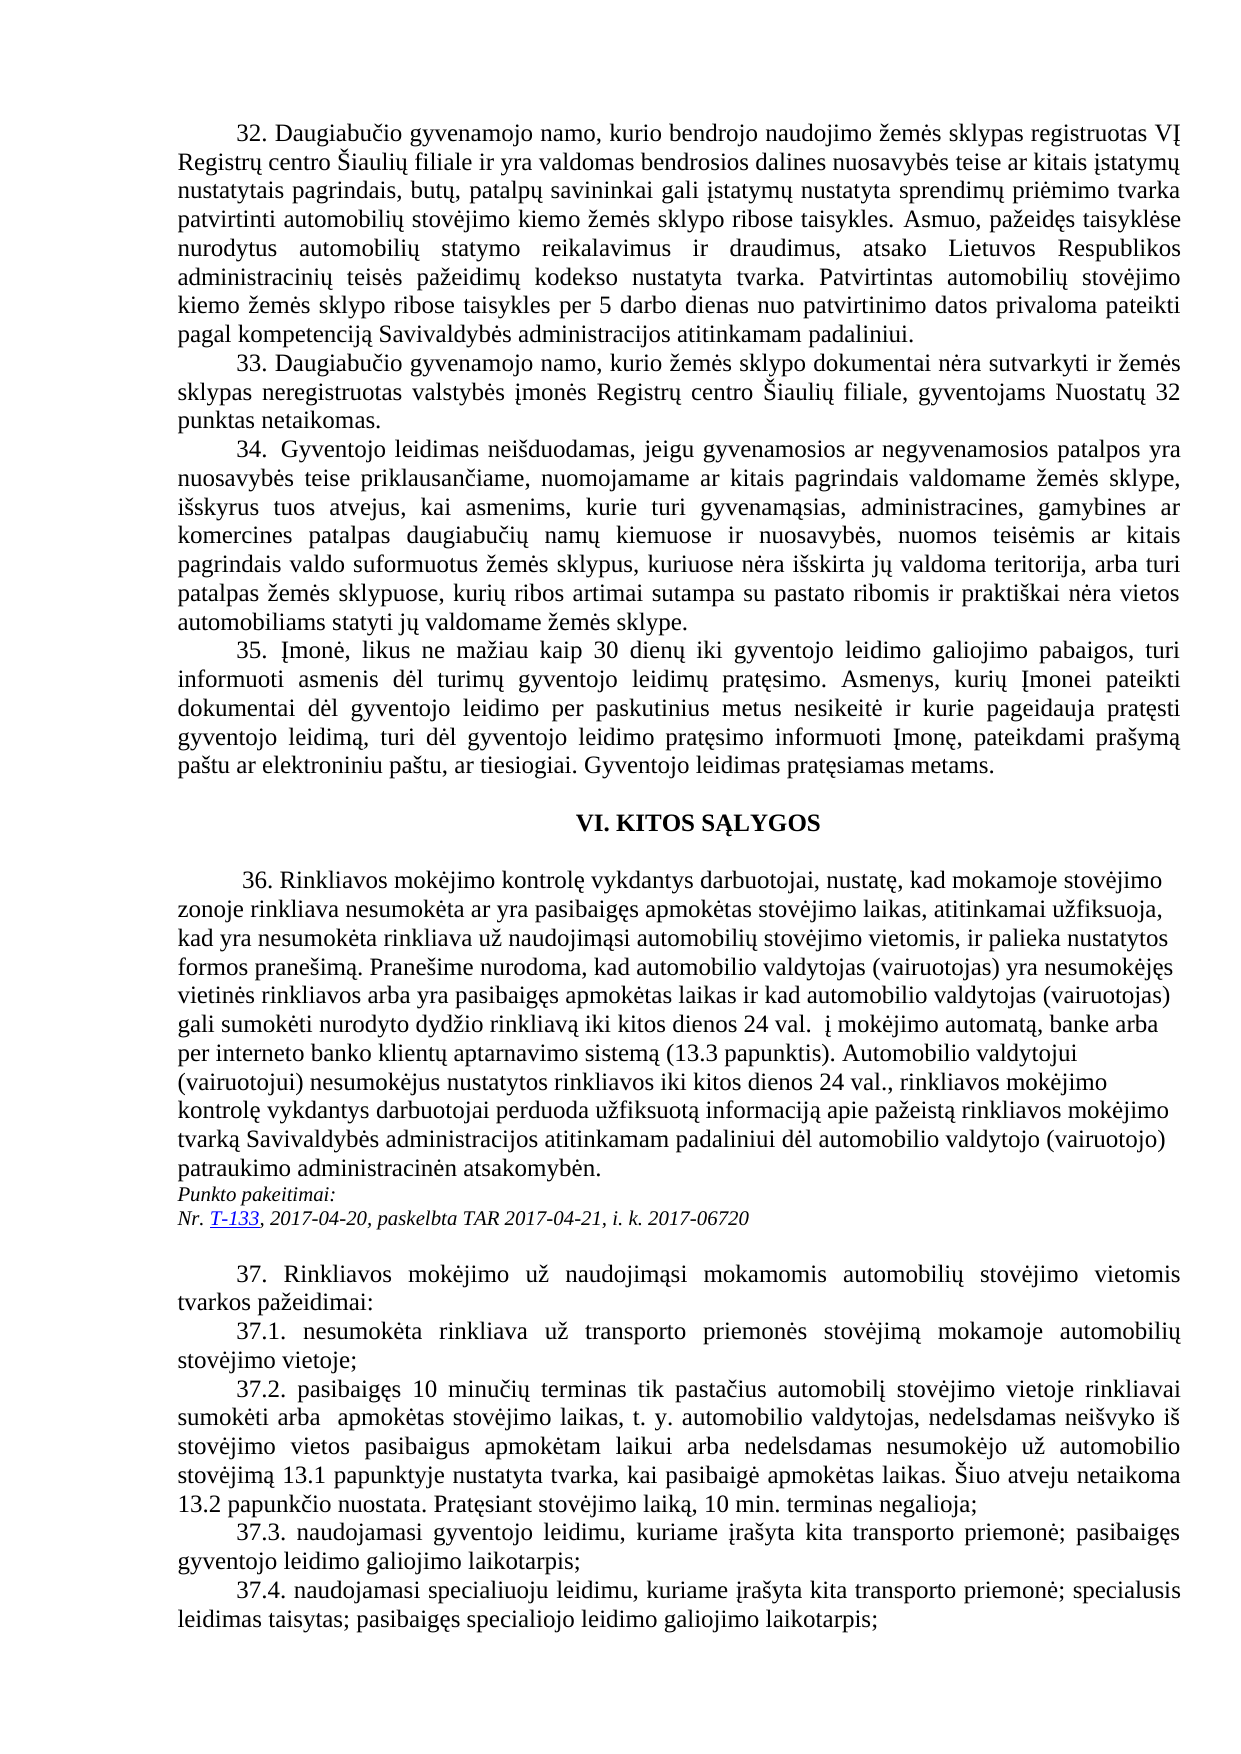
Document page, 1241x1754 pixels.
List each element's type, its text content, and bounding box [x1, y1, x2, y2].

text Nr. T-133, 2017-04-20, paskelbta TAR 2017-04-21, i. k. 2017-06720 [177, 1206, 1181, 1230]
text 37.1. nesumokėta rinkliava už transporto priemonės stovėjimą mokamoje automobilių stovėjimo vietoje; [177, 1316, 1181, 1374]
text 33. Daugiabučio gyvenamojo namo, kurio žemės sklypo dokumentai nėra sutvarkyti ir žemės sklypas neregistruotas valstybės įmonės Registrų centro Šiaulių filiale, gyventojams Nuostatų 32 punktas netaikomas. [177, 348, 1181, 434]
text 32. Daugiabučio gyvenamojo namo, kurio bendrojo naudojimo žemės sklypas registruotas VĮ Registrų centro Šiaulių filiale ir yra valdomas bendrosios dalines nuosavybės teise ar kitais įstatymų nustatytais pagrindais, butų, patalpų savininkai gali įstatymų nustatyta sprendimų priėmimo tvarka patvirtinti automobilių stovėjimo kiemo žemės sklypo ribose taisykles. Asmuo, pažeidęs taisyklėse nurodytus automobilių statymo reikalavimus ir draudimus, atsako Lietuvos Respublikos administracinių teisės pažeidimų kodekso nustatyta tvarka. Patvirtintas automobilių stovėjimo kiemo žemės sklypo ribose taisykles per 5 darbo dienas nuo patvirtinimo datos privaloma pateikti pagal kompetenciją Savivaldybės administracijos atitinkamam padaliniui. [177, 118, 1181, 348]
text 36. Rinkliavos mokėjimo kontrolę vykdantys darbuotojai, nustatę, kad mokamoje stovėjimo zonoje rinkliava nesumokėta ar yra pasibaigęs apmokėtas stovėjimo laikas, atitinkamai užfiksuoja, kad yra nesumokėta rinkliava už naudojimąsi automobilių stovėjimo vietomis, ir palieka nustatytos formos pranešimą. Pranešime nurodoma, kad automobilio valdytojas (vairuotojas) yra nesumokėjęs vietinės rinkliavos arba yra pasibaigęs apmokėtas laikas ir kad automobilio valdytojas (vairuotojas) gali sumokėti nurodyto dydžio rinkliavą iki kitos dienos 24 val. į mokėjimo automatą, banke arba per interneto banko klientų aptarnavimo sistemą (13.3 papunktis). Automobilio valdytojui (vairuotojui) nesumokėjus nustatytos rinkliavos iki kitos dienos 24 val., rinkliavos mokėjimo kontrolę vykdantys darbuotojai perduoda užfiksuotą informaciją apie pažeistą rinkliavos mokėjimo tvarką Savivaldybės administracijos atitinkamam padaliniui dėl automobilio valdytojo (vairuotojo) patraukimo administracinėn atsakomybėn. [177, 866, 1181, 1182]
text 37.2. pasibaigęs 10 minučių terminas tik pastačius automobilį stovėjimo vietoje rinkliavai sumokėti arba apmokėtas stovėjimo laikas, t. y. automobilio valdytojas, nedelsdamas neišvyko iš stovėjimo vietos pasibaigus apmokėtam laikui arba nedelsdamas nesumokėjo už automobilio stovėjimą 13.1 papunktyje nustatyta tvarka, kai pasibaigė apmokėtas laikas. Šiuo atveju netaikoma 13.2 papunkčio nuostata. Pratęsiant stovėjimo laiką, 10 min. terminas negalioja; [177, 1374, 1181, 1517]
text 37.4. naudojamasi specialiuoju leidimu, kuriame įrašyta kita transporto priemonė; specialusis leidimas taisytas; pasibaigęs specialiojo leidimo galiojimo laikotarpis; [177, 1575, 1181, 1632]
text 35. Įmonė, likus ne mažiau kaip 30 dienų iki gyventojo leidimo galiojimo pabaigos, turi informuoti asmenis dėl turimų gyventojo leidimų pratęsimo. Asmenys, kurių Įmonei pateikti dokumentai dėl gyventojo leidimo per paskutinius metus nesikeitė ir kurie pageidauja pratęsti gyventojo leidimą, turi dėl gyventojo leidimo pratęsimo informuoti Įmonę, pateikdami prašymą paštu ar elektroniniu paštu, ar tiesiogiai. Gyventojo leidimas pratęsiamas metams. [177, 636, 1181, 779]
text VI. KITOS SĄLYGOS [215, 808, 1181, 837]
text 37.3. naudojamasi gyventojo leidimu, kuriame įrašyta kita transporto priemonė; pasibaigęs gyventojo leidimo galiojimo laikotarpis; [177, 1517, 1181, 1575]
text 37. Rinkliavos mokėjimo už naudojimąsi mokamomis automobilių stovėjimo vietomis tvarkos pažeidimai: [177, 1259, 1181, 1316]
text 34. Gyventojo leidimas neišduodamas, jeigu gyvenamosios ar negyvenamosios patalpos yra nuosavybės teise priklausančiame, nuomojamame ar kitais pagrindais valdomame žemės sklype, išskyrus tuos atvejus, kai asmenims, kurie turi gyvenamąsias, administracines, gamybines ar komercines patalpas daugiabučių namų kiemuose ir nuosavybės, nuomos teisėmis ar kitais pagrindais valdo suformuotus žemės sklypus, kuriuose nėra išskirta jų valdoma teritorija, arba turi patalpas žemės sklypuose, kurių ribos artimai sutampa su pastato ribomis ir praktiškai nėra vietos automobiliams statyti jų valdomame žemės sklype. [177, 434, 1181, 636]
text Punkto pakeitimai: [177, 1182, 1181, 1206]
